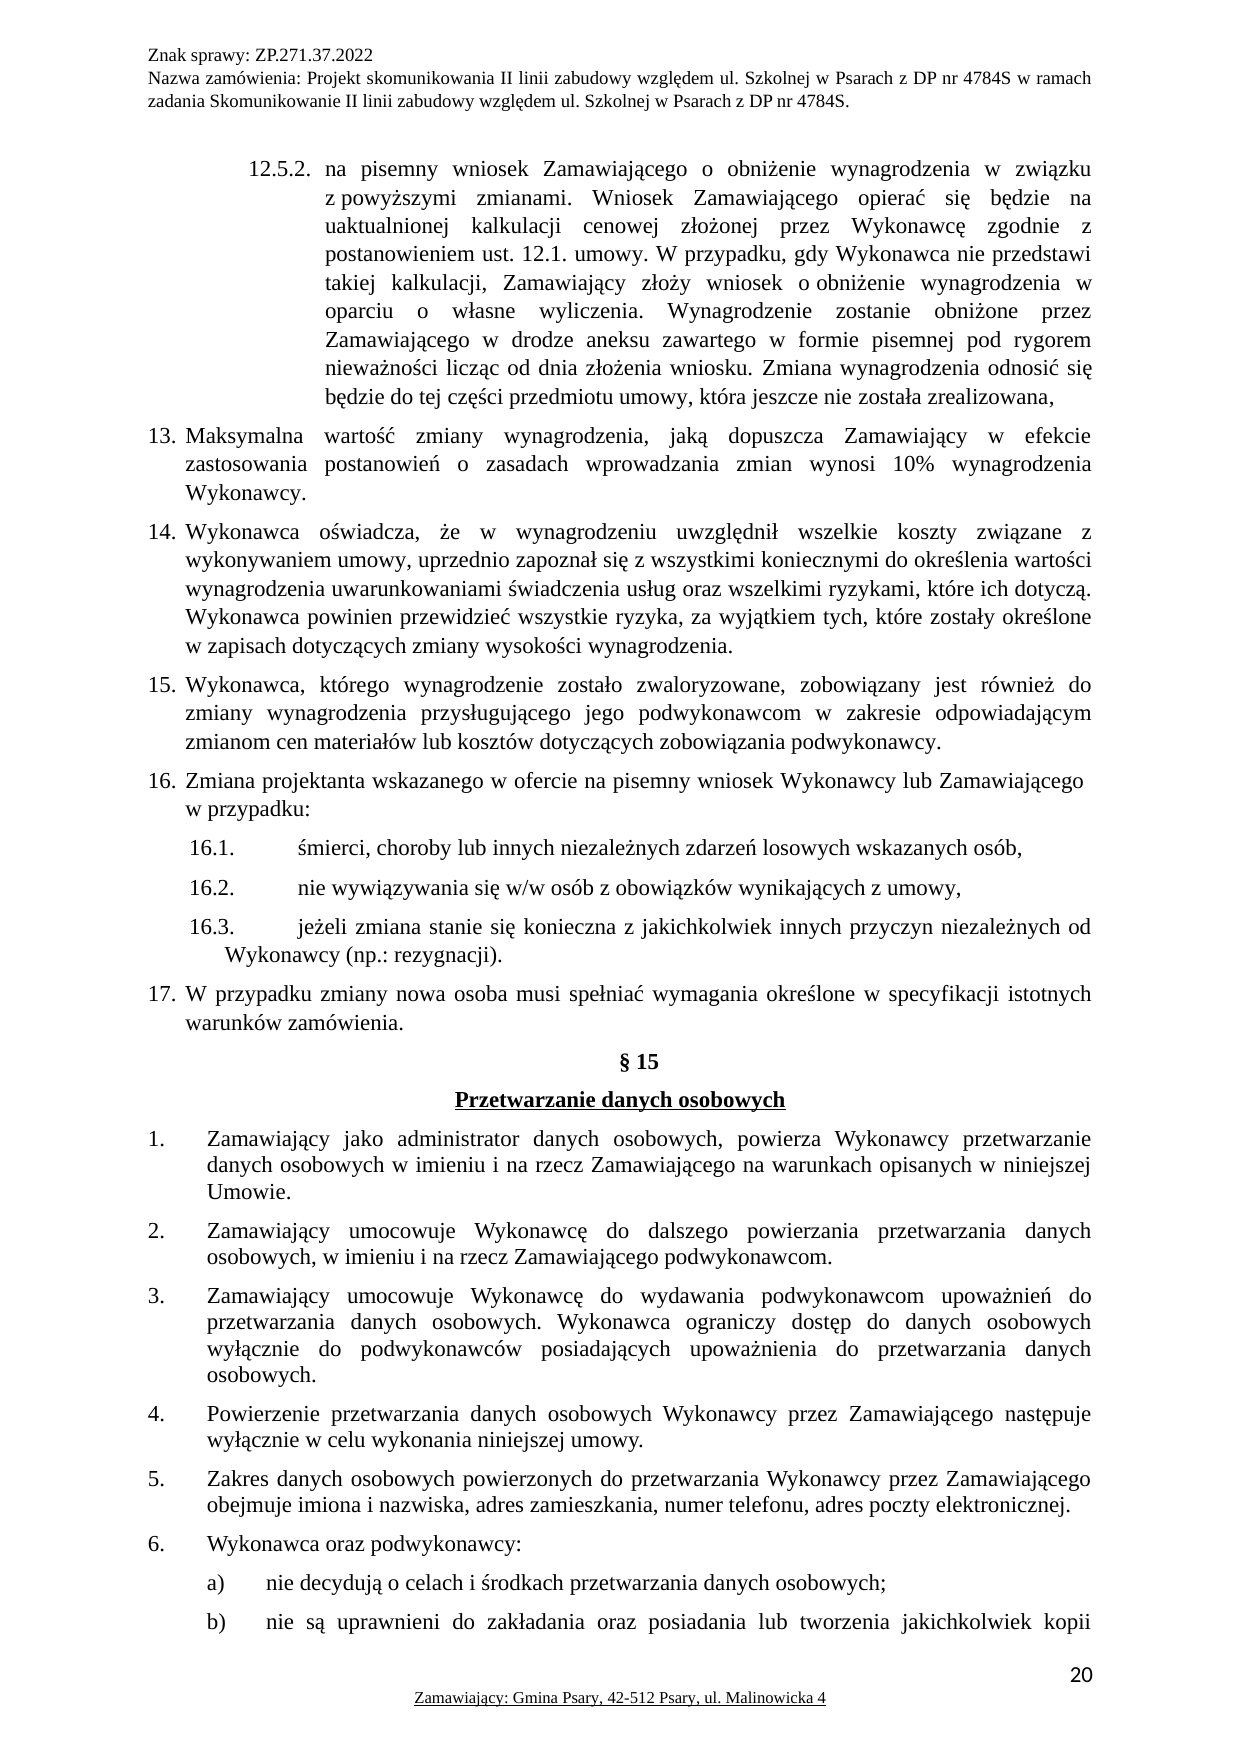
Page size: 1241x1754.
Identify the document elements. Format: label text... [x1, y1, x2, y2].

list Wykonawca oświadcza, że w wynagrodzeniu uwzględnił wszelkie koszty związane z wykonywaniem umowy, uprzednio zapoznał się z wszystkimi koniecznymi do określenia wartości wynagrodzenia uwarunkowaniami świadczenia usług oraz wszelkimi ryzykami, które ich dotyczą. Wykonawca powinien przewidzieć wszystkie ryzyka, za wyjątkiem tych, które zostały określone w zapisach dotyczących zmiany wysokości wynagrodzenia. [148, 518, 1093, 658]
list Wykonawca oraz podwykonawcy: [148, 1530, 1093, 1557]
list Zmiana projektanta wskazanego w ofercie na pisemny wniosek Wykonawcy lub Zamawiającego w przypadku: [148, 767, 1093, 822]
list Powierzenie przetwarzania danych osobowych Wykonawcy przez Zamawiającego następuje wyłącznie w celu wykonania niniejszej umowy. [148, 1400, 1093, 1452]
list nie wywiązywania się w/w osób z obowiązków wynikających z umowy, [189, 874, 1093, 900]
list Zakres danych osobowych powierzonych do przetwarzania Wykonawcy przez Zamawiającego obejmuje imiona i nazwiska, adres zamieszkania, numer telefonu, adres poczty elektronicznej. [148, 1465, 1093, 1518]
list Maksymalna wartość zmiany wynagrodzenia, jaką dopuszcza Zamawiający w efekcie zastosowania postanowień o zasadach wprowadzania zmian wynosi 10% wynagrodzenia Wykonawcy. [148, 422, 1093, 505]
list Zamawiający umocowuje Wykonawcę do dalszego powierzania przetwarzania danych osobowych, w imieniu i na rzecz Zamawiającego podwykonawcom. [148, 1217, 1093, 1269]
list Zamawiający umocowuje Wykonawcę do wydawania podwykonawcom upoważnień do przetwarzania danych osobowych. Wykonawca ograniczy dostęp do danych osobowych wyłącznie do podwykonawców posiadających upoważnienia do przetwarzania danych osobowych. [148, 1282, 1093, 1387]
text Przetwarzanie danych osobowych [148, 1086, 1093, 1113]
list jeżeli zmiana stanie się konieczna z jakichkolwiek innych przyczyn niezależnych od Wykonawcy (np.: rezygnacji). [189, 913, 1093, 968]
list śmierci, choroby lub innych niezależnych zdarzeń losowych wskazanych osób, [189, 834, 1093, 861]
list nie są uprawnieni do zakładania oraz posiadania lub tworzenia jakichkolwiek kopii [207, 1608, 1093, 1634]
list Zamawiający jako administrator danych osobowych, powierza Wykonawcy przetwarzanie danych osobowych w imieniu i na rzecz Zamawiającego na warunkach opisanych w niniejszej Umowie. [148, 1125, 1093, 1204]
list nie decydują o celach i środkach przetwarzania danych osobowych; [207, 1569, 1093, 1595]
list W przypadku zmiany nowa osoba musi spełniać wymagania określone w specyfikacji istotnych warunków zamówienia. [148, 980, 1093, 1035]
list Wykonawca, którego wynagrodzenie zostało zwaloryzowane, zobowiązany jest również do zmiany wynagrodzenia przysługującego jego podwykonawcom w zakresie odpowiadającym zmianom cen materiałów lub kosztów dotyczących zobowiązania podwykonawcy. [148, 671, 1093, 754]
list na pisemny wniosek Zamawiającego o obniżenie wynagrodzenia w związku z powyższymi zmianami. Wniosek Zamawiającego opierać się będzie na uaktualnionej kalkulacji cenowej złożonej przez Wykonawcę zgodnie z postanowieniem ust. 12.1. umowy. W przypadku, gdy Wykonawca nie przedstawi takiej kalkulacji, Zamawiający złoży wniosek o obniżenie wynagrodzenia w oparciu o własne wyliczenia. Wynagrodzenie zostanie obniżone przez Zamawiającego w drodze aneksu zawartego w formie pisemnej pod rygorem nieważności licząc od dnia złożenia wniosku. Zmiana wynagrodzenia odnosić się będzie do tej części przedmiotu umowy, która jeszcze nie została zrealizowana, [248, 155, 1093, 409]
text § 15 [185, 1048, 1093, 1074]
